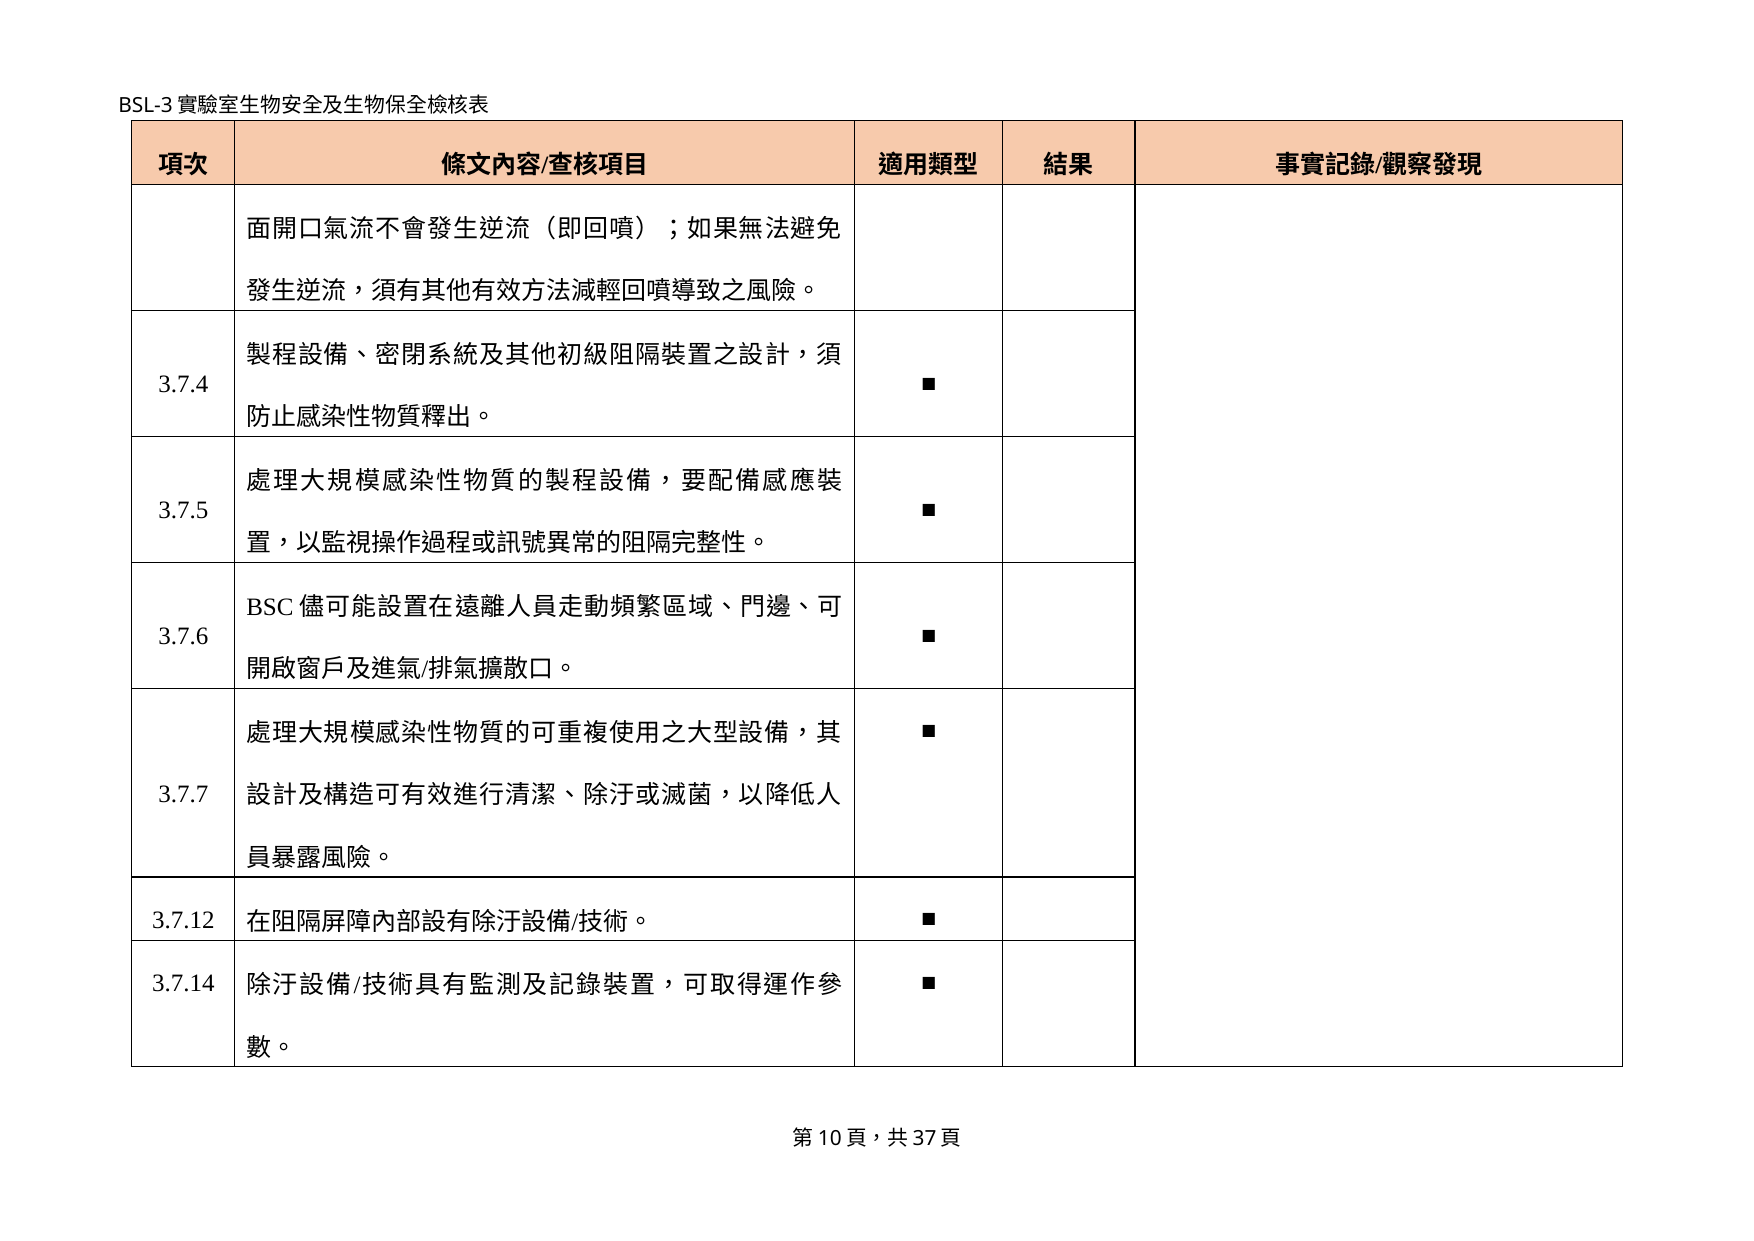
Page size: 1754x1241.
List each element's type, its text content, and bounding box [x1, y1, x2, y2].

table_cell 製程設備、密閉系統及其他初級阻隔裝置之設計，須防止感染性物質釋出。 [235, 311, 854, 436]
table_cell [1003, 878, 1134, 940]
table_cell [1003, 185, 1134, 310]
table_cell ■ [855, 311, 1002, 436]
table_cell 3.7.14 [132, 941, 234, 1066]
table_cell [1136, 185, 1622, 1066]
table_cell ■ [855, 563, 1002, 688]
table_cell 在阻隔屏障內部設有除汙設備/技術。 [235, 878, 854, 940]
table_header 條文內容/查核項目 [235, 121, 854, 184]
table_cell 3.7.6 [132, 563, 234, 688]
table_cell [1003, 437, 1134, 562]
table_cell [1003, 311, 1134, 436]
table_cell 面開口氣流不會發生逆流（即回噴）；如果無法避免發生逆流，須有其他有效方法減輕回噴導致之風險。 [235, 185, 854, 310]
table_header 結果 [1003, 121, 1134, 184]
table_cell [855, 185, 1002, 310]
table_cell BSC儘可能設置在遠離人員走動頻繁區域、門邊、可開啟窗戶及進氣/排氣擴散口。 [235, 563, 854, 688]
table_cell [132, 185, 234, 310]
table_header 事實記錄/觀察發現 [1136, 121, 1622, 184]
table_cell 除汙設備/技術具有監測及記錄裝置，可取得運作參數。 [235, 941, 854, 1066]
table_cell 3.7.4 [132, 311, 234, 436]
table_header 適用類型 [855, 121, 1002, 184]
table_cell 處理大規模感染性物質的製程設備，要配備感應裝置，以監視操作過程或訊號異常的阻隔完整性。 [235, 437, 854, 562]
table_cell ■ [855, 941, 1002, 1066]
table_cell ■ [855, 878, 1002, 940]
table_cell [1003, 689, 1134, 876]
table_cell 3.7.12 [132, 878, 234, 940]
table_cell [1003, 563, 1134, 688]
table_cell 處理大規模感染性物質的可重複使用之大型設備，其設計及構造可有效進行清潔、除汙或滅菌，以降低人員暴露風險。 [235, 689, 854, 876]
table_cell ■ [855, 437, 1002, 562]
table_cell [1003, 941, 1134, 1066]
table_cell 3.7.7 [132, 689, 234, 876]
table_header 項次 [132, 121, 234, 184]
table_cell ■ [855, 689, 1002, 876]
table_cell 3.7.5 [132, 437, 234, 562]
